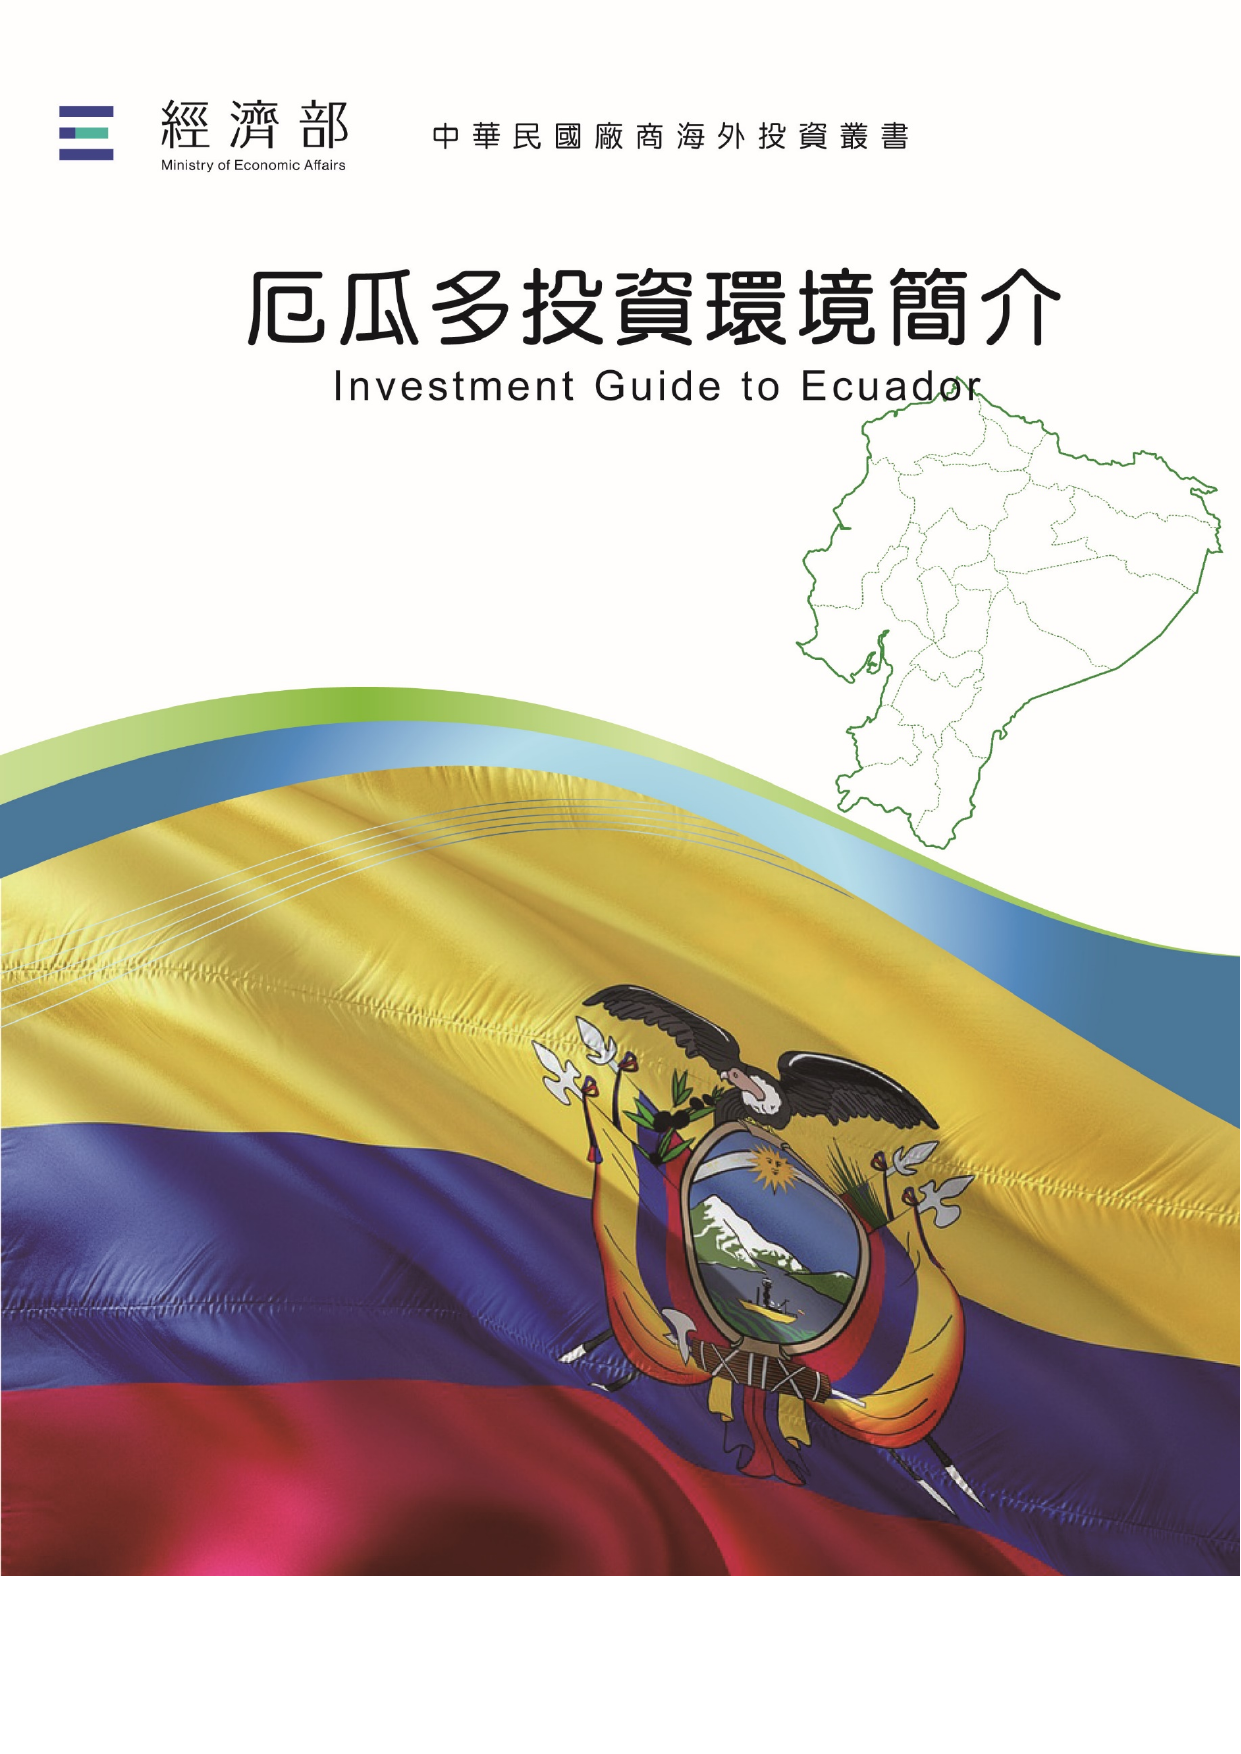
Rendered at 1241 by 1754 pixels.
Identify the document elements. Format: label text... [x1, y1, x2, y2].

text 經濟部投資促進司 編印 [0, 1599, 1240, 1647]
text 中華民國１１５年６月 [0, 1682, 1240, 1718]
text Department of Investment Promotion, Ministry of Economic Affairs [0, 1652, 1240, 1678]
